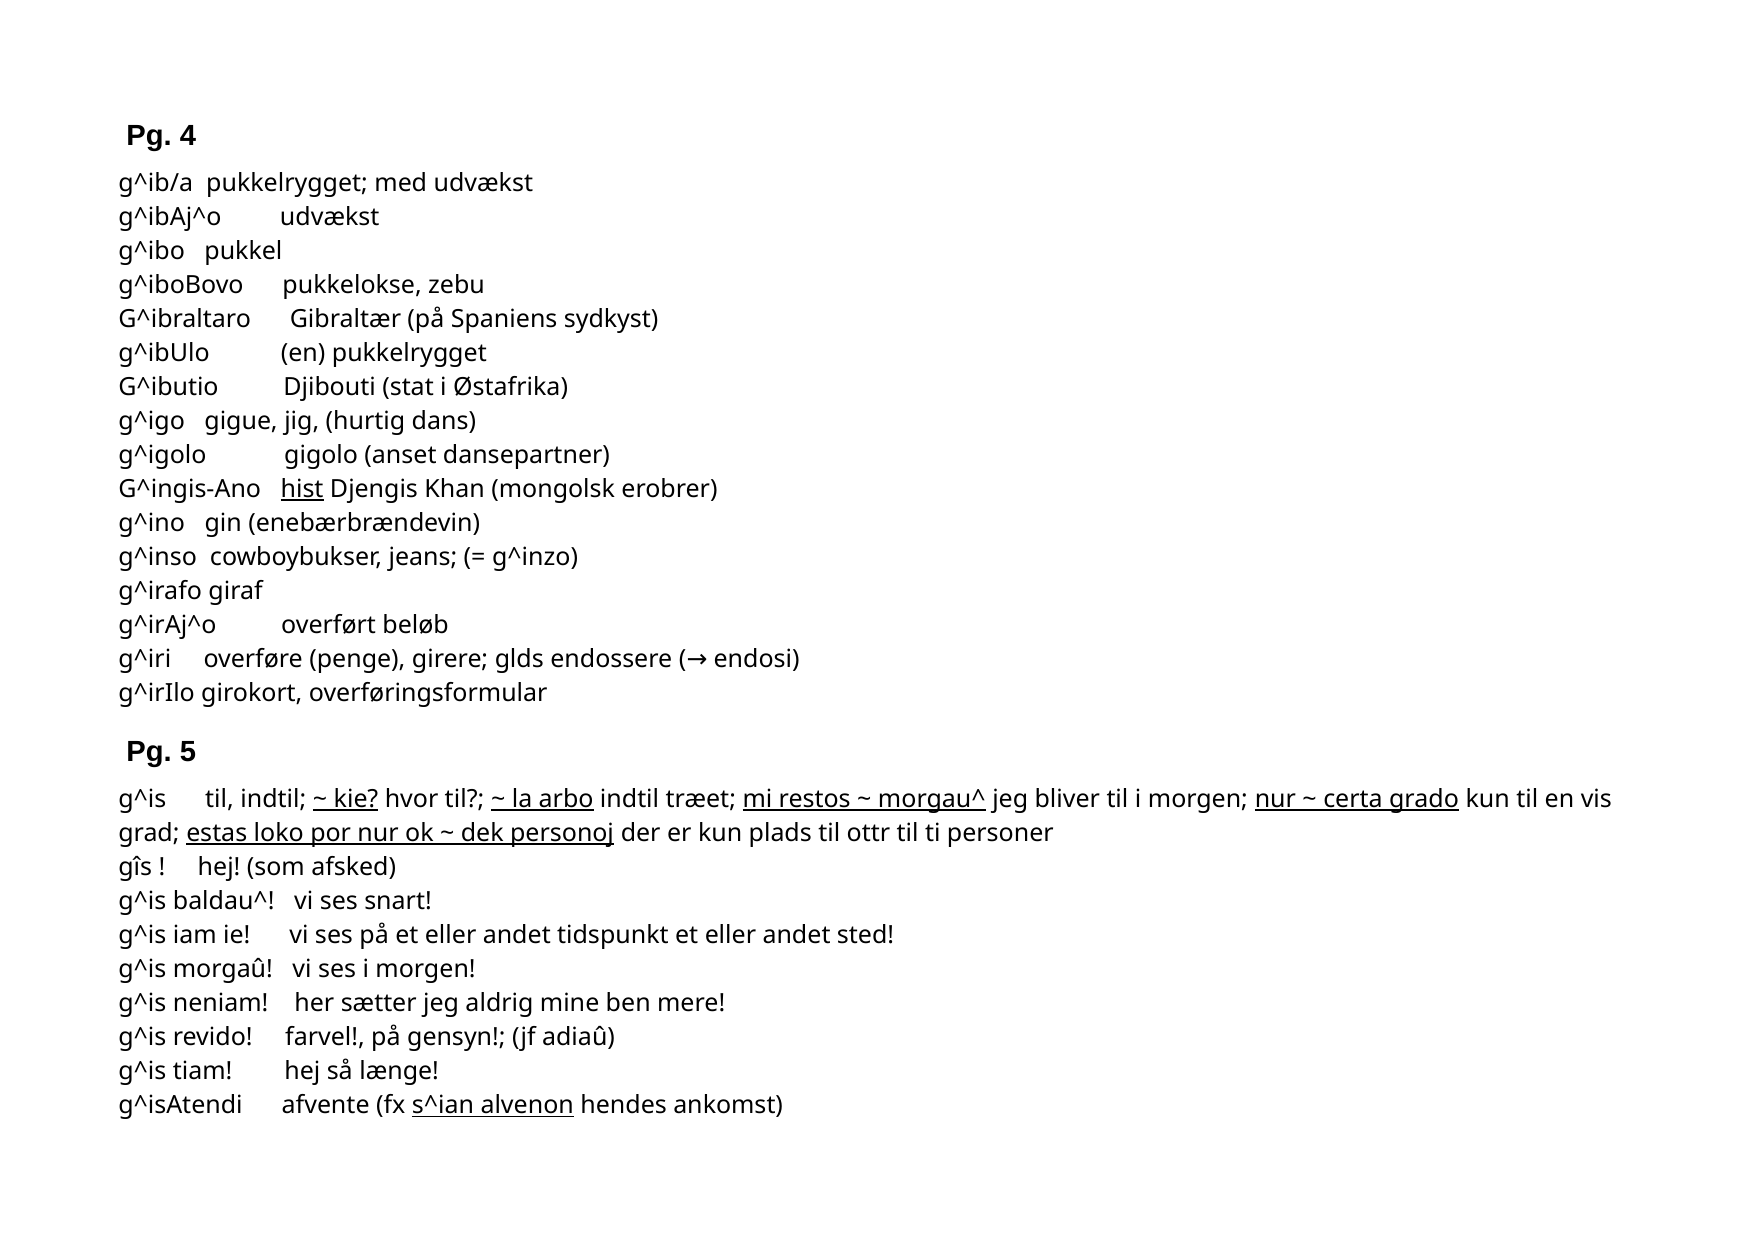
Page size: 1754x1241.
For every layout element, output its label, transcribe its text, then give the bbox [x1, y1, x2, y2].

text g^ib/a pukkelrygget; med udvækst [118, 164, 1636, 198]
text g^ibAj^o udvækst [118, 198, 1636, 232]
text g^isAtendi afvente (fx s^ian alvenon hendes ankomst) [118, 1087, 1636, 1121]
text g^is revido! farvel!, på gensyn!; (jf adiaû) [118, 1019, 1636, 1053]
text g^iboBovo pukkelokse, zebu [118, 266, 1636, 300]
text G^ibutio Djibouti (stat i Østafrika) [118, 368, 1636, 403]
text g^ino gin (enebærbrændevin) [118, 505, 1636, 539]
text G^ibraltaro Gibraltær (på Spaniens sydkyst) [118, 300, 1636, 334]
text g^ibUlo (en) pukkelrygget [118, 334, 1636, 368]
text g^inso cowboybukser, jeans; (= g^inzo) [118, 539, 1636, 573]
text g^igolo gigolo (anset dansepartner) [118, 437, 1636, 471]
text g^igo gigue, jig, (hurtig dans) [118, 403, 1636, 437]
text g^irAj^o overført beløb [118, 607, 1636, 641]
text g^is neniam! her sætter jeg aldrig mine ben mere! [118, 984, 1636, 1019]
text g^is tiam! hej så længe! [118, 1053, 1636, 1087]
text g^irafo giraf [118, 573, 1636, 607]
text g^iri overføre (penge), girere; glds endossere (→ endosi) [118, 641, 1636, 675]
text gîs ! hej! (som afsked) [118, 848, 1636, 882]
text g^is til, indtil; ~ kie? hvor til?; ~ la arbo indtil træet; mi restos ~ morgau^ jeg bliver til i morgen; nur ~ certa grado kun til en vis grad; estas loko por nur ok ~ dek personoj der er kun plads til ottr til ti personer [118, 780, 1636, 848]
text G^ingis-Ano hist Djengis Khan (mongolsk erobrer) [118, 471, 1636, 505]
text g^is morgaû! vi ses i morgen! [118, 951, 1636, 984]
text g^is baldau^! vi ses snart! [118, 882, 1636, 916]
subtitle Pg. 5 [118, 734, 1636, 768]
text g^irIlo girokort, overføringsformular [118, 675, 1636, 709]
subtitle Pg. 4 [118, 118, 1636, 152]
text g^ibo pukkel [118, 232, 1636, 266]
text g^is iam ie! vi ses på et eller andet tidspunkt et eller andet sted! [118, 916, 1636, 951]
